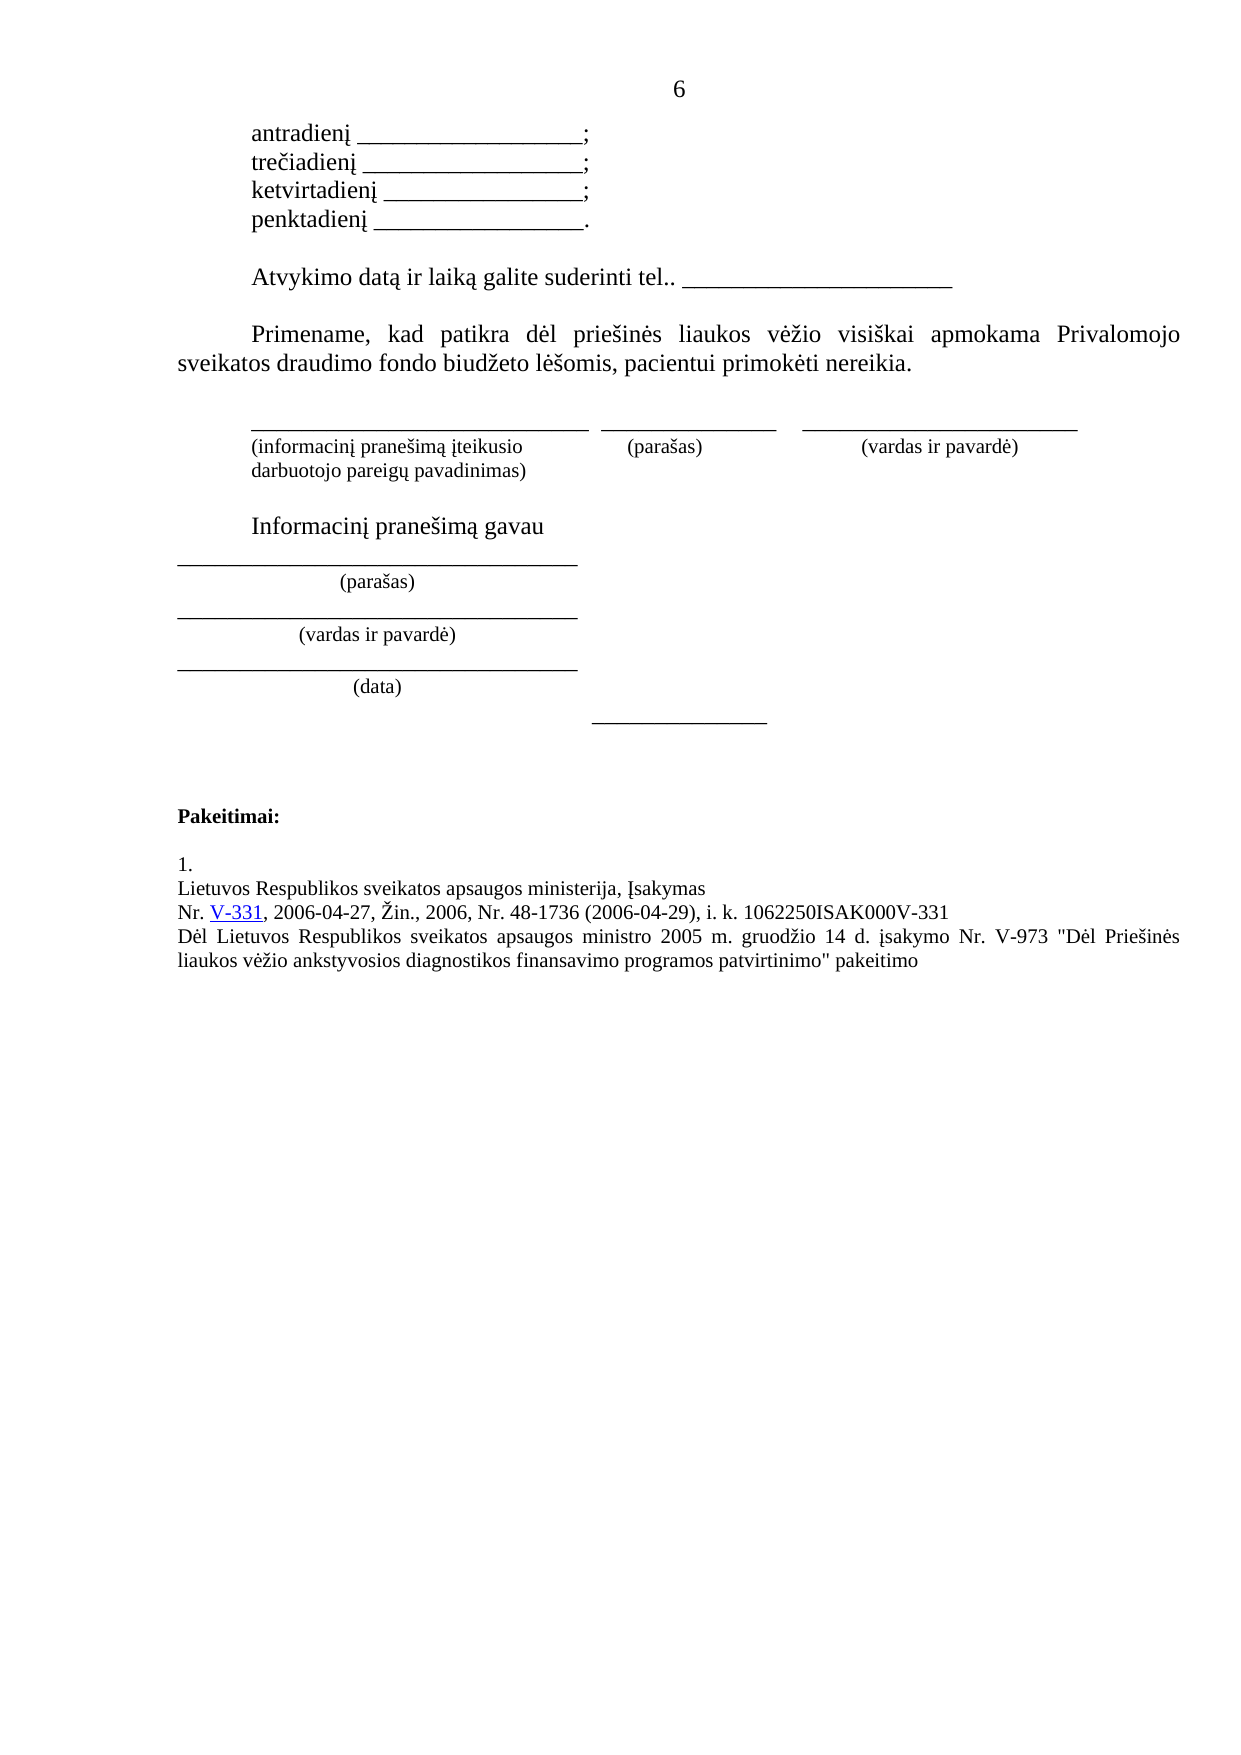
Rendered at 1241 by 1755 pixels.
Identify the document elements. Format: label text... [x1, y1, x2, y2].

text (vardas ir pavardė) [177, 622, 1181, 646]
text Informacinį pranešimą gavau [177, 511, 711, 540]
text antradienį ; [177, 118, 1181, 147]
text ________________________________ [177, 593, 1181, 622]
text ________________________________ [177, 540, 1181, 569]
text Nr. V-331, 2006-04-27, Žin., 2006, Nr. 48-1736 (2006-04-29), i. k. 1062250ISAK000V-331 [177, 900, 1181, 924]
text darbuotojo pareigų pavadinimas) [177, 458, 1181, 482]
text Pakeitimai: [177, 804, 1181, 828]
text ______________ [177, 698, 1181, 727]
text (informacinį pranešimą įteikusio (parašas) (vardas ir pavardė) [177, 434, 1181, 458]
text 1. [177, 852, 1181, 876]
text ___________________________ _ _____________ ______________________ [177, 406, 1181, 434]
text (parašas) [177, 569, 1181, 593]
text Primename, kad patikra dėl priešinės liaukos vėžio visiškai apmokama Privalomojo sveikatos draudimo fondo biudžeto lėšomis, pacientui primokėti nereikia. [177, 319, 1181, 377]
text trečiadienį ; [177, 147, 1181, 176]
text Lietuvos Respublikos sveikatos apsaugos ministerija, Įsakymas [177, 876, 1181, 900]
text (data) [177, 674, 1181, 698]
text ketvirtadienį ; [177, 176, 1181, 204]
text Dėl Lietuvos Respublikos sveikatos apsaugos ministro 2005 m. gruodžio 14 d. įsakymo Nr. V-973 "Dėl Priešinės liaukos vėžio ankstyvosios diagnostikos finansavimo programos patvirtinimo" pakeitimo [177, 924, 1181, 972]
text ________________________________ [177, 646, 1181, 674]
text Atvykimo datą ir laiką galite suderinti tel.. [177, 262, 1181, 291]
text penktadienį . [177, 204, 1181, 233]
